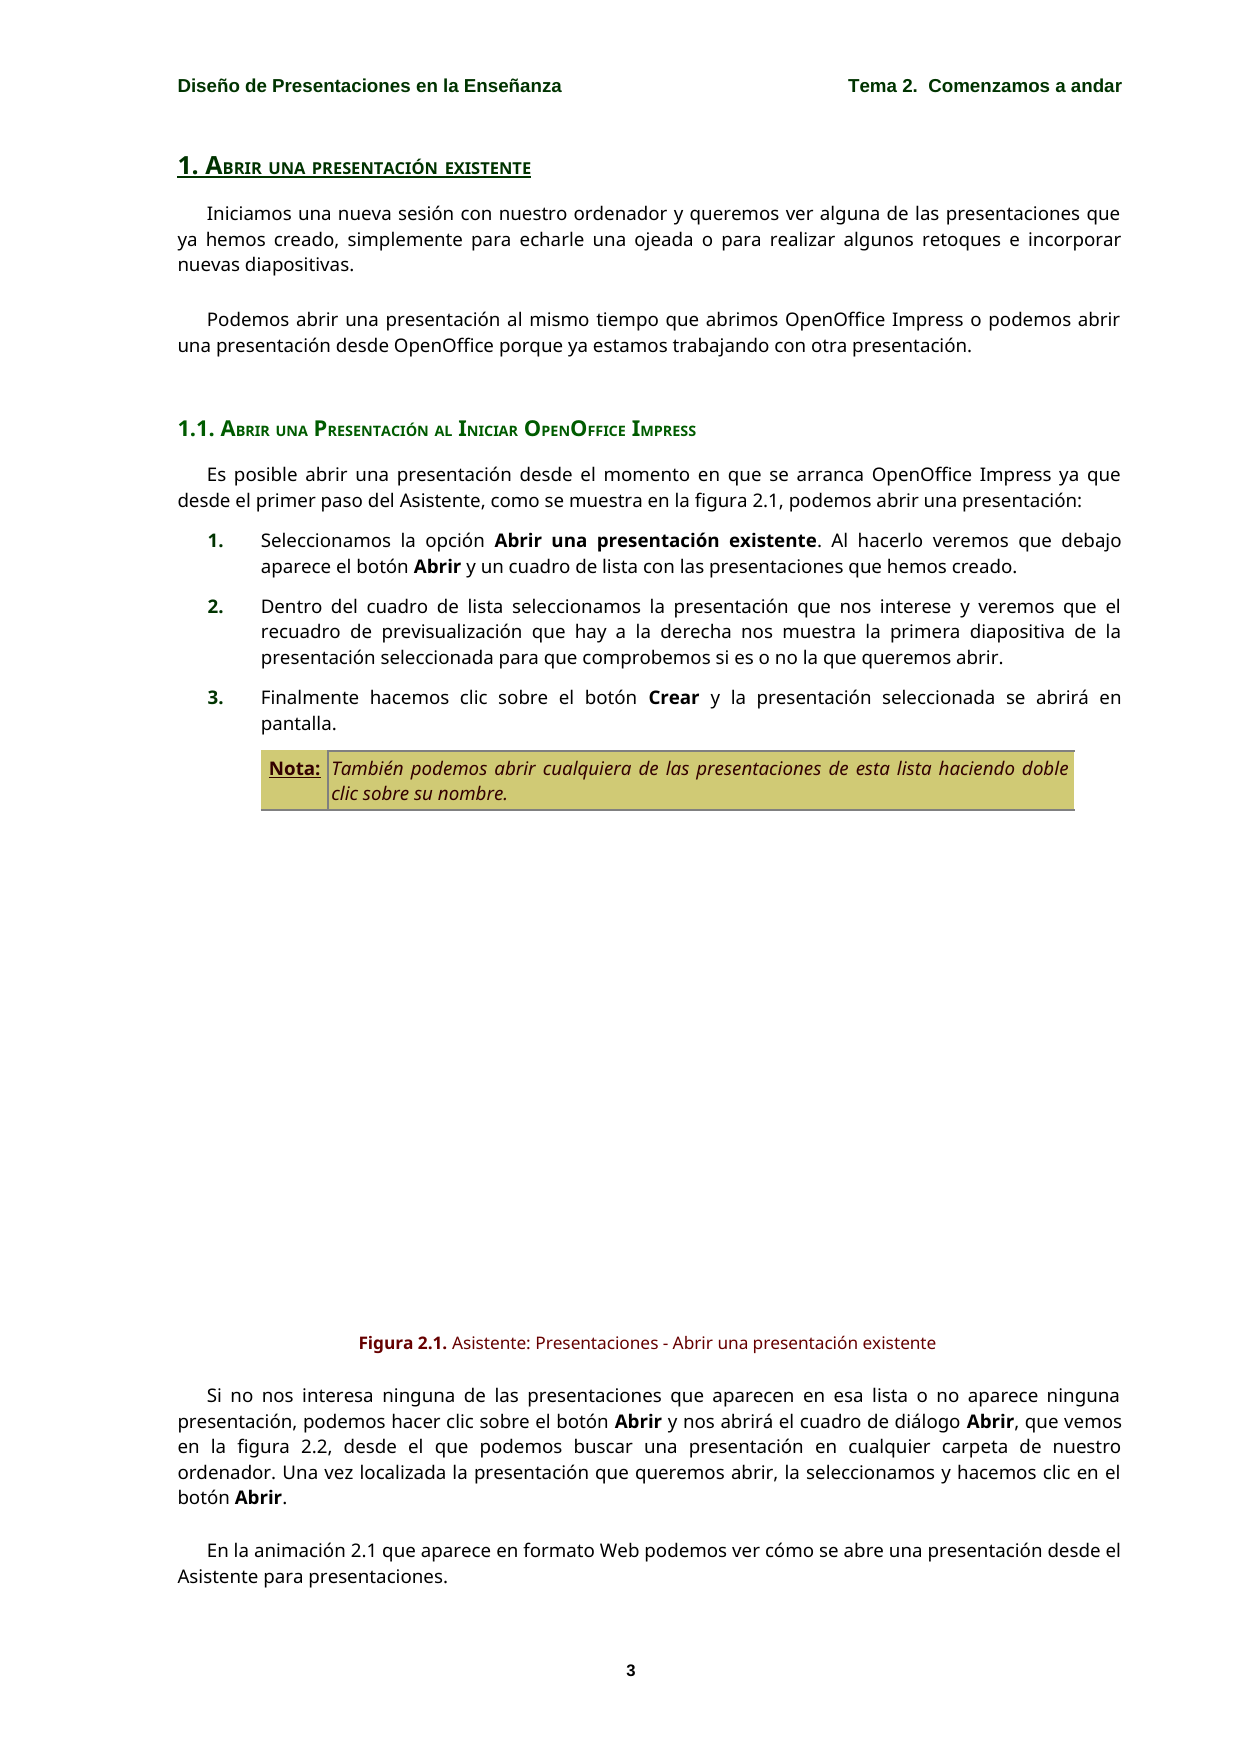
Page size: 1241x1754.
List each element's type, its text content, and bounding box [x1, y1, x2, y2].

table_cell [177, 513, 223, 527]
table_cell [177, 735, 223, 750]
table_header 1.1. Abrir una Presentación al Iniciar OpenOffice Impress [177, 413, 1122, 443]
table_cell [177, 1510, 1122, 1538]
table_cell [177, 579, 223, 593]
table_cell Seleccionamos la opción Abrir una presentación existente. Al hacerlo veremos que debajo aparece el botón Abrir y un cuadro de lista con las presentaciones que hemos creado. [261, 528, 1122, 578]
table_cell [223, 593, 261, 670]
table_cell [223, 684, 261, 735]
table_cell [261, 579, 1122, 593]
table_cell [177, 816, 1122, 843]
table_header Nota: [261, 750, 327, 809]
table_cell [1075, 750, 1122, 816]
table_cell [177, 844, 1122, 1331]
table_cell Figura 2.1. Asistente: Presentaciones - Abrir una presentación existente [177, 1331, 1122, 1355]
table_header 1. Abrir una presentación existente [177, 148, 1122, 182]
table_header También podemos abrir cualquiera de las presentaciones de esta lista haciendo doble clic sobre su nombre. [329, 752, 1074, 809]
table_cell [261, 513, 1122, 527]
table_cell [223, 579, 261, 593]
table_cell 2. [177, 593, 223, 670]
table_cell Finalmente hacemos clic sobre el botón Crear y la presentación seleccionada se abrirá en pantalla. [261, 684, 1122, 735]
table_cell [223, 528, 261, 578]
table_cell [177, 670, 223, 684]
table_cell [223, 750, 261, 816]
table_cell [177, 182, 1122, 200]
table_cell [223, 735, 261, 750]
table_cell [261, 670, 1122, 684]
table_cell Dentro del cuadro de lista seleccionamos la presentación que nos interese y veremos que el recuadro de previsualización que hay a la derecha nos muestra la primera diapositiva de la presentación seleccionada para que comprobemos si es o no la que queremos abrir. [261, 593, 1122, 670]
table_cell 3. [177, 684, 223, 735]
table_cell 1. [177, 528, 223, 578]
table_cell [261, 735, 1122, 750]
table_cell Podemos abrir una presentación al mismo tiempo que abrimos OpenOffice Impress o podemos abrir una presentación desde OpenOffice porque ya estamos trabajando con otra presentación. [177, 307, 1122, 358]
table_cell [223, 670, 261, 684]
table_cell [223, 513, 261, 527]
table_cell [177, 750, 223, 816]
table_cell [261, 811, 1074, 816]
table_cell [177, 443, 1122, 462]
table_cell Si no nos interesa ninguna de las presentaciones que aparecen en esa lista o no aparece ninguna presentación, podemos hacer clic sobre el botón Abrir y nos abrirá el cuadro de diálogo Abrir, que vemos en la figura 2.2, desde el que podemos buscar una presentación en cualquier carpeta de nuestro ordenador. Una vez localizada la presentación que queremos abrir, la seleccionamos y hacemos clic en el botón Abrir. [177, 1383, 1122, 1510]
table_cell [177, 1355, 1122, 1382]
table_cell Es posible abrir una presentación desde el momento en que se arranca OpenOffice Impress ya que desde el primer paso del Asistente, como se muestra en la figura 2.1, podemos abrir una presentación: [177, 462, 1122, 513]
table_cell [177, 277, 1122, 307]
table_cell Iniciamos una nueva sesión con nuestro ordenador y queremos ver alguna de las presentaciones que ya hemos creado, simplemente para echarle una ojeada o para realizar algunos retoques e incorporar nuevas diapositivas. [177, 200, 1122, 277]
table_cell En la animación 2.1 que aparece en formato Web podemos ver cómo se abre una presentación desde el Asistente para presentaciones. [177, 1538, 1122, 1589]
